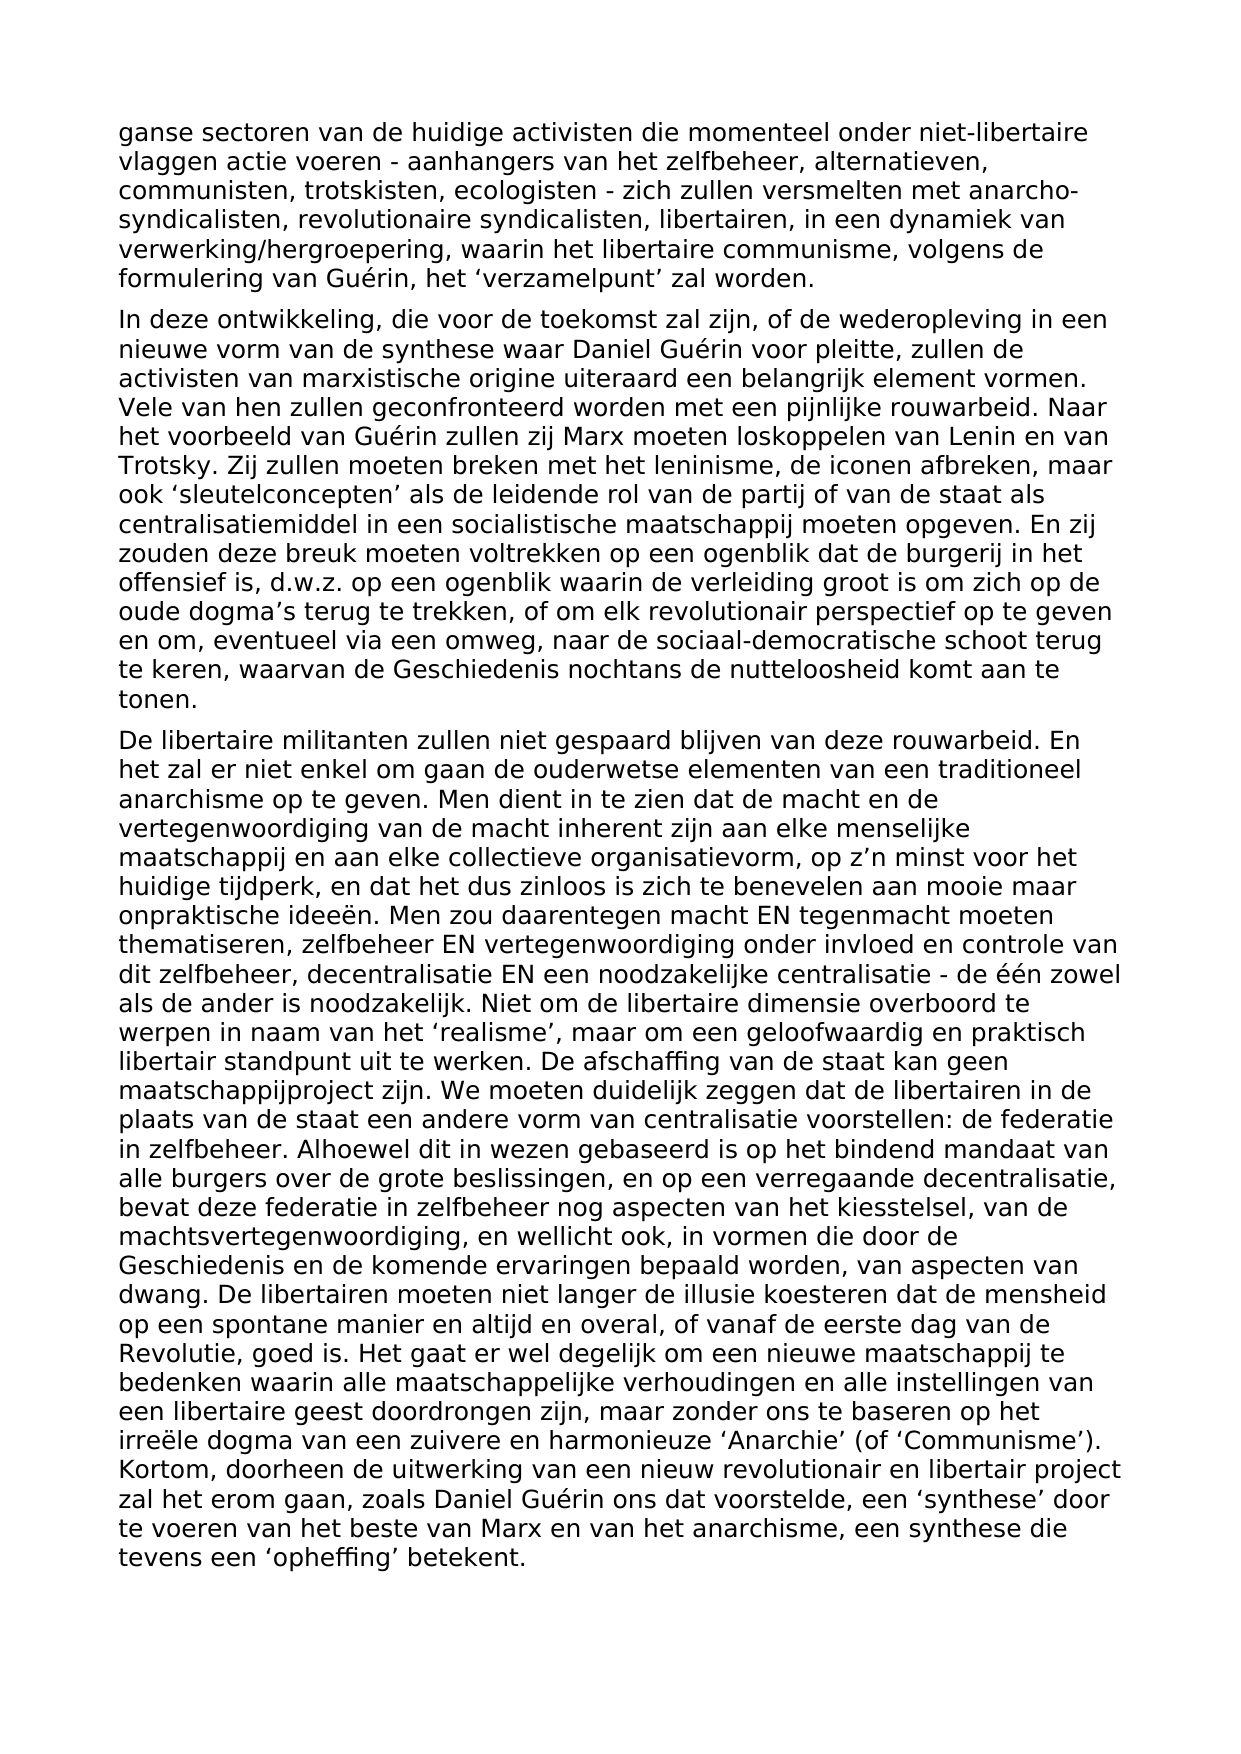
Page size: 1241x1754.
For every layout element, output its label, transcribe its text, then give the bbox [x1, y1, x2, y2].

text ganse sectoren van de huidige activisten die momenteel onder niet-libertaire vlaggen actie voeren - aanhangers van het zelfbeheer, alternatieven, communisten, trotskisten, ecologisten - zich zullen versmelten met anarcho-syndicalisten, revolutionaire syndicalisten, libertairen, in een dynamiek van verwerking/hergroepering, waarin het libertaire communisme, volgens de formulering van Guérin, het ‘verzamelpunt’ zal worden. [118, 118, 1122, 293]
text De libertaire militanten zullen niet gespaard blijven van deze rouwarbeid. En het zal er niet enkel om gaan de ouderwetse elementen van een traditioneel anarchisme op te geven. Men dient in te zien dat de macht en de vertegenwoordiging van de macht inherent zijn aan elke menselijke maatschappij en aan elke collectieve organisatievorm, op z’n minst voor het huidige tijdperk, en dat het dus zinloos is zich te benevelen aan mooie maar onpraktische ideeën. Men zou daarentegen macht EN tegenmacht moeten thematiseren, zelfbeheer EN vertegenwoordiging onder invloed en controle van dit zelfbeheer, decentralisatie EN een noodzakelijke centralisatie - de één zowel als de ander is noodzakelijk. Niet om de libertaire dimensie overboord te werpen in naam van het ‘realisme’, maar om een geloofwaardig en praktisch libertair standpunt uit te werken. De afschaffing van de staat kan geen maatschappijproject zijn. We moeten duidelijk zeggen dat de libertairen in de plaats van de staat een andere vorm van centralisatie voorstellen: de federatie in zelfbeheer. Alhoewel dit in wezen gebaseerd is op het bindend mandaat van alle burgers over de grote beslissingen, en op een verregaande decentralisatie, bevat deze federatie in zelfbeheer nog aspecten van het kiesstelsel, van de machtsvertegenwoordiging, en wellicht ook, in vormen die door de Geschiedenis en de komende ervaringen bepaald worden, van aspecten van dwang. De libertairen moeten niet langer de illusie koesteren dat de mensheid op een spontane manier en altijd en overal, of vanaf de eerste dag van de Revolutie, goed is. Het gaat er wel degelijk om een nieuwe maatschappij te bedenken waarin alle maatschappelijke verhoudingen en alle instellingen van een libertaire geest doordrongen zijn, maar zonder ons te baseren op het irreële dogma van een zuivere en harmonieuze ‘Anarchie’ (of ‘Communisme’). Kortom, doorheen de uitwerking van een nieuw revolutionair en libertair project zal het erom gaan, zoals Daniel Guérin ons dat voorstelde, een ‘synthese’ door te voeren van het beste van Marx en van het anarchisme, een synthese die tevens een ‘opheffing’ betekent. [118, 726, 1122, 1572]
text In deze ontwikkeling, die voor de toekomst zal zijn, of de wederopleving in een nieuwe vorm van de synthese waar Daniel Guérin voor pleitte, zullen de activisten van marxistische origine uiteraard een belangrijk element vormen. Vele van hen zullen geconfronteerd worden met een pijnlijke rouwarbeid. Naar het voorbeeld van Guérin zullen zij Marx moeten loskoppelen van Lenin en van Trotsky. Zij zullen moeten breken met het leninisme, de iconen afbreken, maar ook ‘sleutelconcepten’ als de leidende rol van de partij of van de staat als centralisatiemiddel in een socialistische maatschappij moeten opgeven. En zij zouden deze breuk moeten voltrekken op een ogenblik dat de burgerij in het offensief is, d.w.z. op een ogenblik waarin de verleiding groot is om zich op de oude dogma’s terug te trekken, of om elk revolutionair perspectief op te geven en om, eventueel via een omweg, naar de sociaal-democratische schoot terug te keren, waarvan de Geschiedenis nochtans de nutteloosheid komt aan te tonen. [118, 306, 1122, 714]
